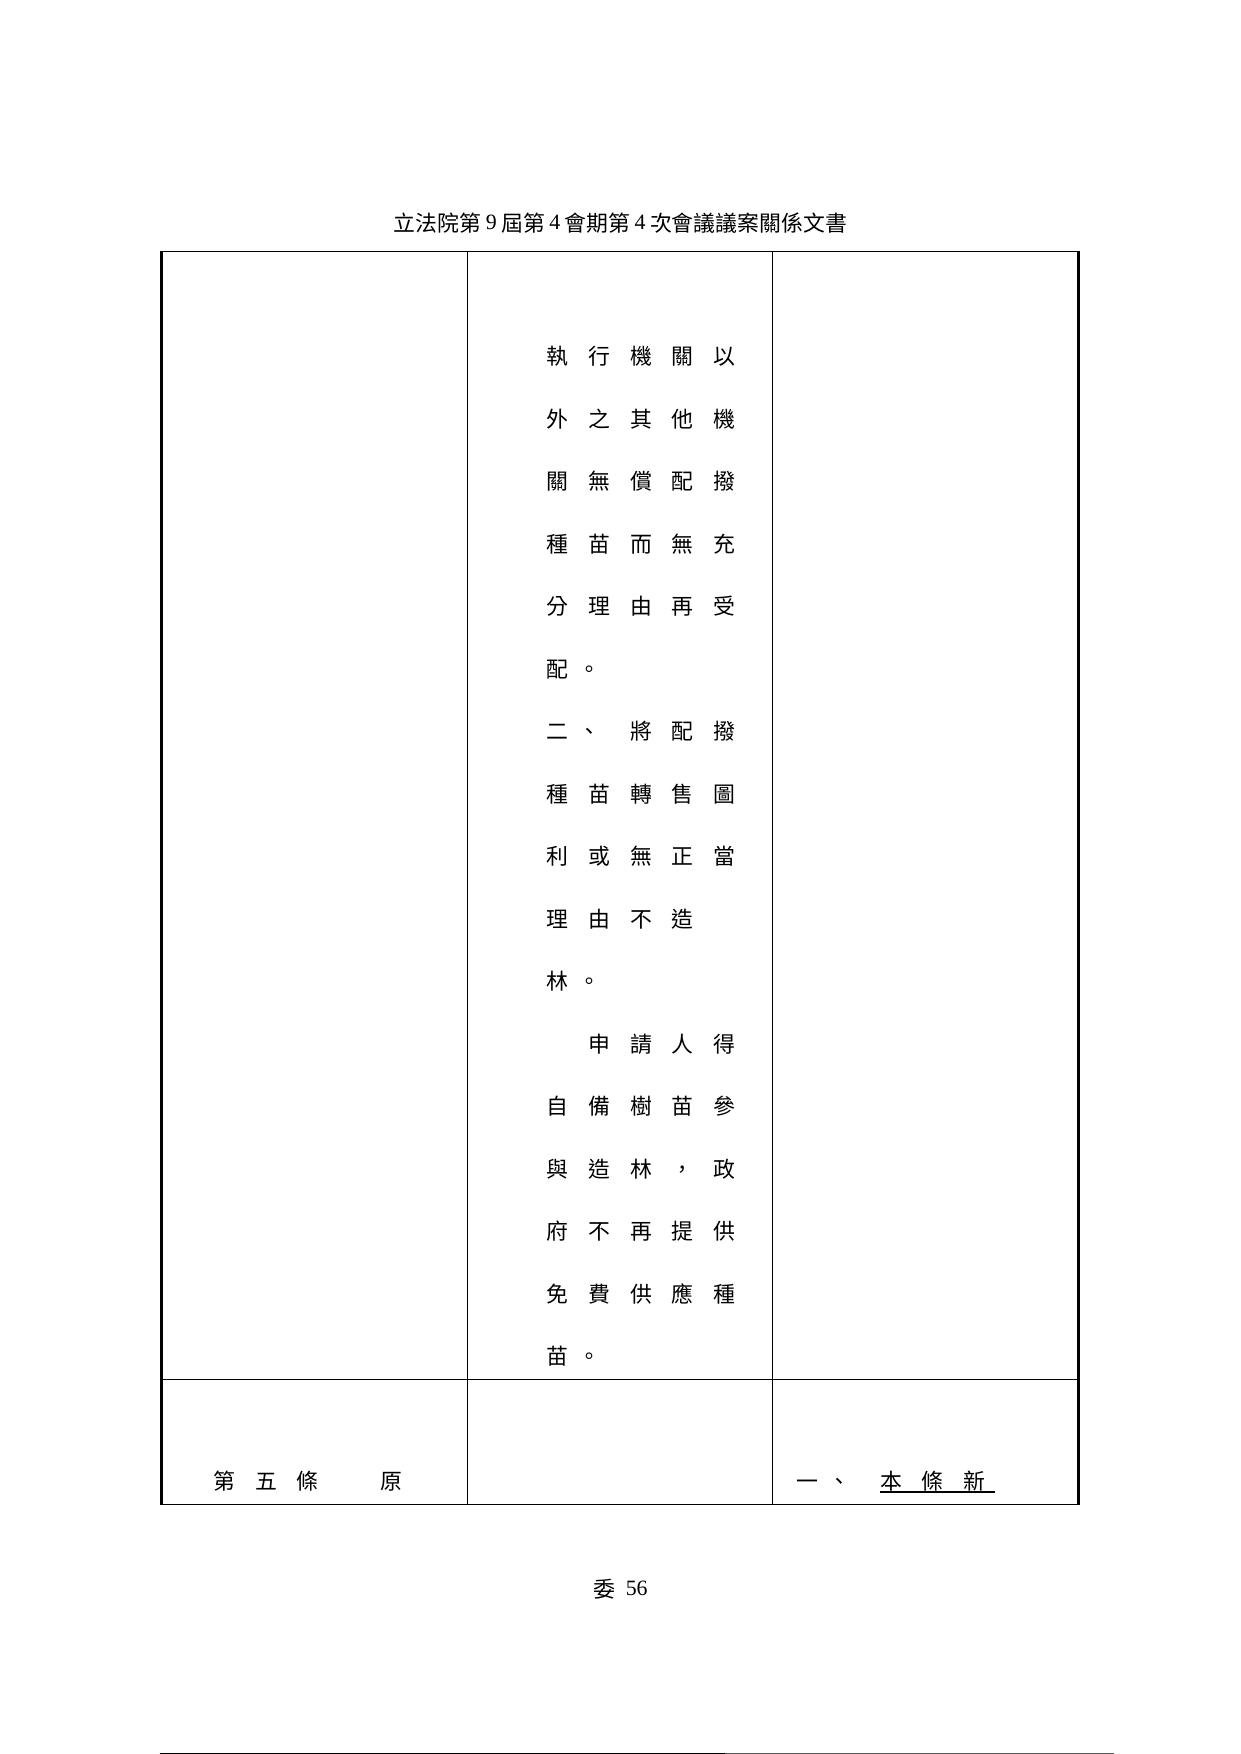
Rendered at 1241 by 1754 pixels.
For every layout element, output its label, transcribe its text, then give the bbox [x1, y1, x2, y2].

table_cell 第五條 原 [163, 1380, 467, 1504]
table_cell [468, 1380, 772, 1504]
table_cell 執行機關以外之其他機關無償配撥種苗而無充分理由再受配。 二、將配撥種苗轉售圖利或無正當理由不造林。 申請人得自備樹苗參與造林，政府不再提供免費供應種苗。 [468, 252, 772, 1379]
table_cell 一、本條新 [773, 1380, 1077, 1504]
table_cell [163, 252, 467, 1379]
table_cell [773, 252, 1077, 1379]
